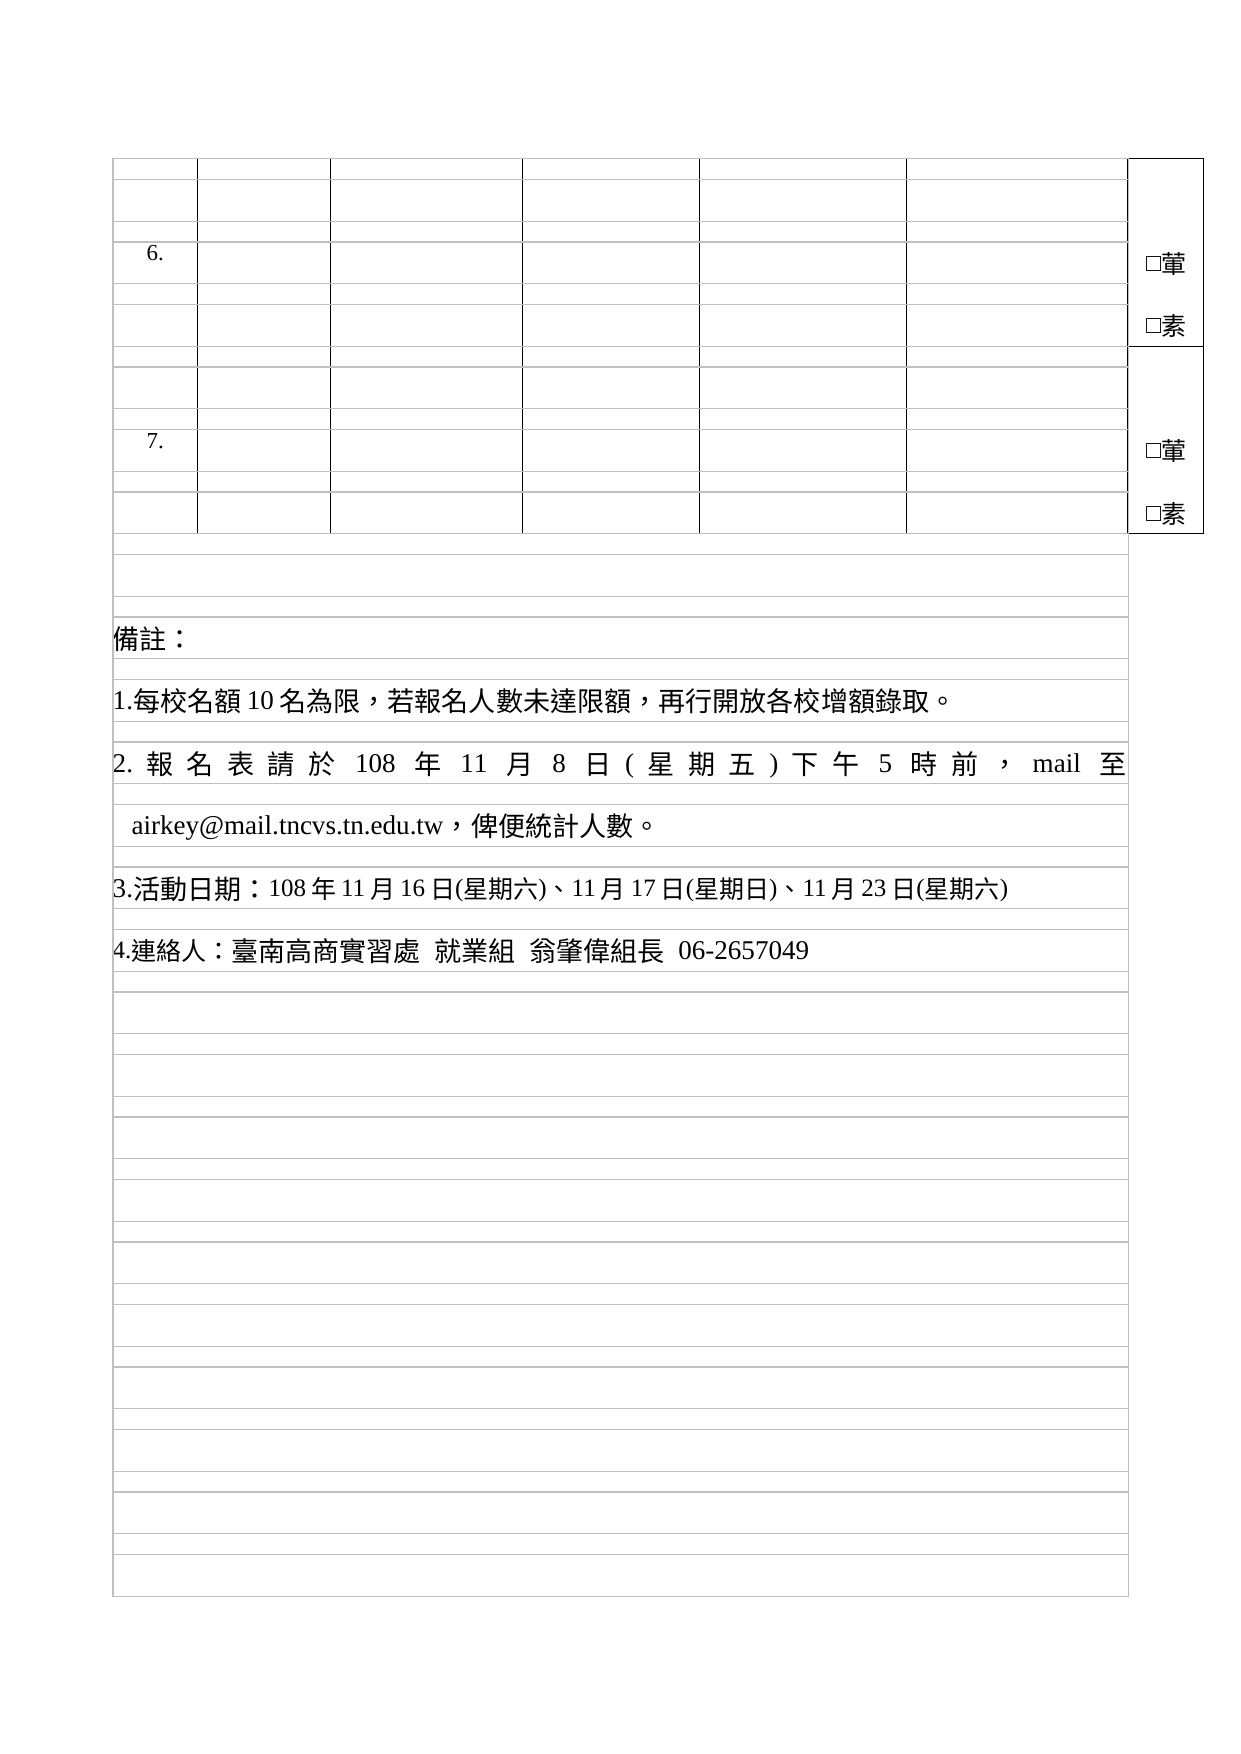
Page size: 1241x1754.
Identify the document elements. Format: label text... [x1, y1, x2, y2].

table_cell [523, 284, 699, 304]
table_cell [198, 243, 330, 283]
table_cell [114, 472, 197, 491]
table_cell [198, 368, 330, 408]
text 4.連絡人：臺南高商實習處 就業組 翁肇偉組長 06-2657049 [114, 930, 1128, 971]
table_cell [523, 159, 699, 179]
text airkey@mail.tncvs.tn.edu.tw，俾便統計人數。 [114, 805, 1128, 846]
text [114, 659, 1128, 679]
table_cell [907, 243, 1127, 283]
table_cell [114, 305, 197, 346]
table_cell [114, 409, 197, 429]
table_cell [198, 430, 330, 471]
table_cell [331, 180, 522, 221]
text [114, 597, 1128, 616]
table_cell [523, 493, 699, 533]
table_cell [700, 430, 906, 471]
table_cell [700, 493, 906, 533]
table_cell [700, 472, 906, 491]
table_cell [198, 409, 330, 429]
table_cell [907, 305, 1127, 346]
text 2.報名表請於108年11月8日(星期五)下午5時前，mail至 [114, 743, 1128, 783]
table_cell [700, 409, 906, 429]
table_cell [198, 347, 330, 366]
table_cell [331, 222, 522, 241]
table_cell [907, 347, 1127, 366]
table_cell [198, 222, 330, 241]
table_cell [331, 284, 522, 304]
table_cell [907, 493, 1127, 533]
table_cell [331, 409, 522, 429]
text [114, 909, 1128, 929]
table_cell [331, 243, 522, 283]
table_cell [700, 159, 906, 179]
table_cell [523, 222, 699, 241]
table_cell [523, 368, 699, 408]
text [114, 784, 1128, 804]
table_cell [907, 368, 1127, 408]
table_cell [907, 472, 1127, 491]
table_cell [331, 493, 522, 533]
table_cell [331, 368, 522, 408]
table_cell [331, 472, 522, 491]
table_cell [198, 284, 330, 304]
table_cell [523, 305, 699, 346]
table_cell [198, 472, 330, 491]
table_cell [907, 430, 1127, 471]
table_cell [907, 284, 1127, 304]
table_cell [523, 472, 699, 491]
table_cell [700, 305, 906, 346]
table_cell [907, 409, 1127, 429]
text [114, 722, 1128, 741]
table_cell [114, 347, 197, 366]
table_cell □葷 □素 [1129, 347, 1203, 533]
table_cell [523, 347, 699, 366]
table_cell [198, 159, 330, 179]
table_cell [114, 368, 197, 408]
table_cell [700, 368, 906, 408]
table_cell [331, 430, 522, 471]
table_cell [331, 305, 522, 346]
table_cell [907, 222, 1127, 241]
table_cell [198, 305, 330, 346]
text 3.活動日期：108年11月16日(星期六)、11月17日(星期日)、11月23日(星期六) [114, 868, 1128, 908]
table_cell [114, 430, 197, 471]
table_cell [114, 222, 197, 241]
table_cell [114, 493, 197, 533]
text 備註： [114, 618, 1128, 658]
table_cell [114, 159, 197, 179]
table_cell [523, 243, 699, 283]
table_cell [700, 284, 906, 304]
table_cell [907, 159, 1127, 179]
table_cell [331, 347, 522, 366]
text 1.每校名額10名為限，若報名人數未達限額，再行開放各校增額錄取。 [114, 680, 1128, 721]
table_cell [198, 180, 330, 221]
table_cell [700, 243, 906, 283]
table_cell [523, 409, 699, 429]
table_cell □葷 □素 [1129, 159, 1203, 346]
table_cell [700, 347, 906, 366]
table_cell [331, 159, 522, 179]
table_cell [523, 430, 699, 471]
table_cell [907, 180, 1127, 221]
table_cell [523, 180, 699, 221]
text [114, 847, 1128, 866]
table_cell [198, 493, 330, 533]
table_cell [114, 180, 197, 221]
table_cell [700, 222, 906, 241]
table_cell [114, 243, 197, 283]
table_cell [114, 284, 197, 304]
table_cell [700, 180, 906, 221]
